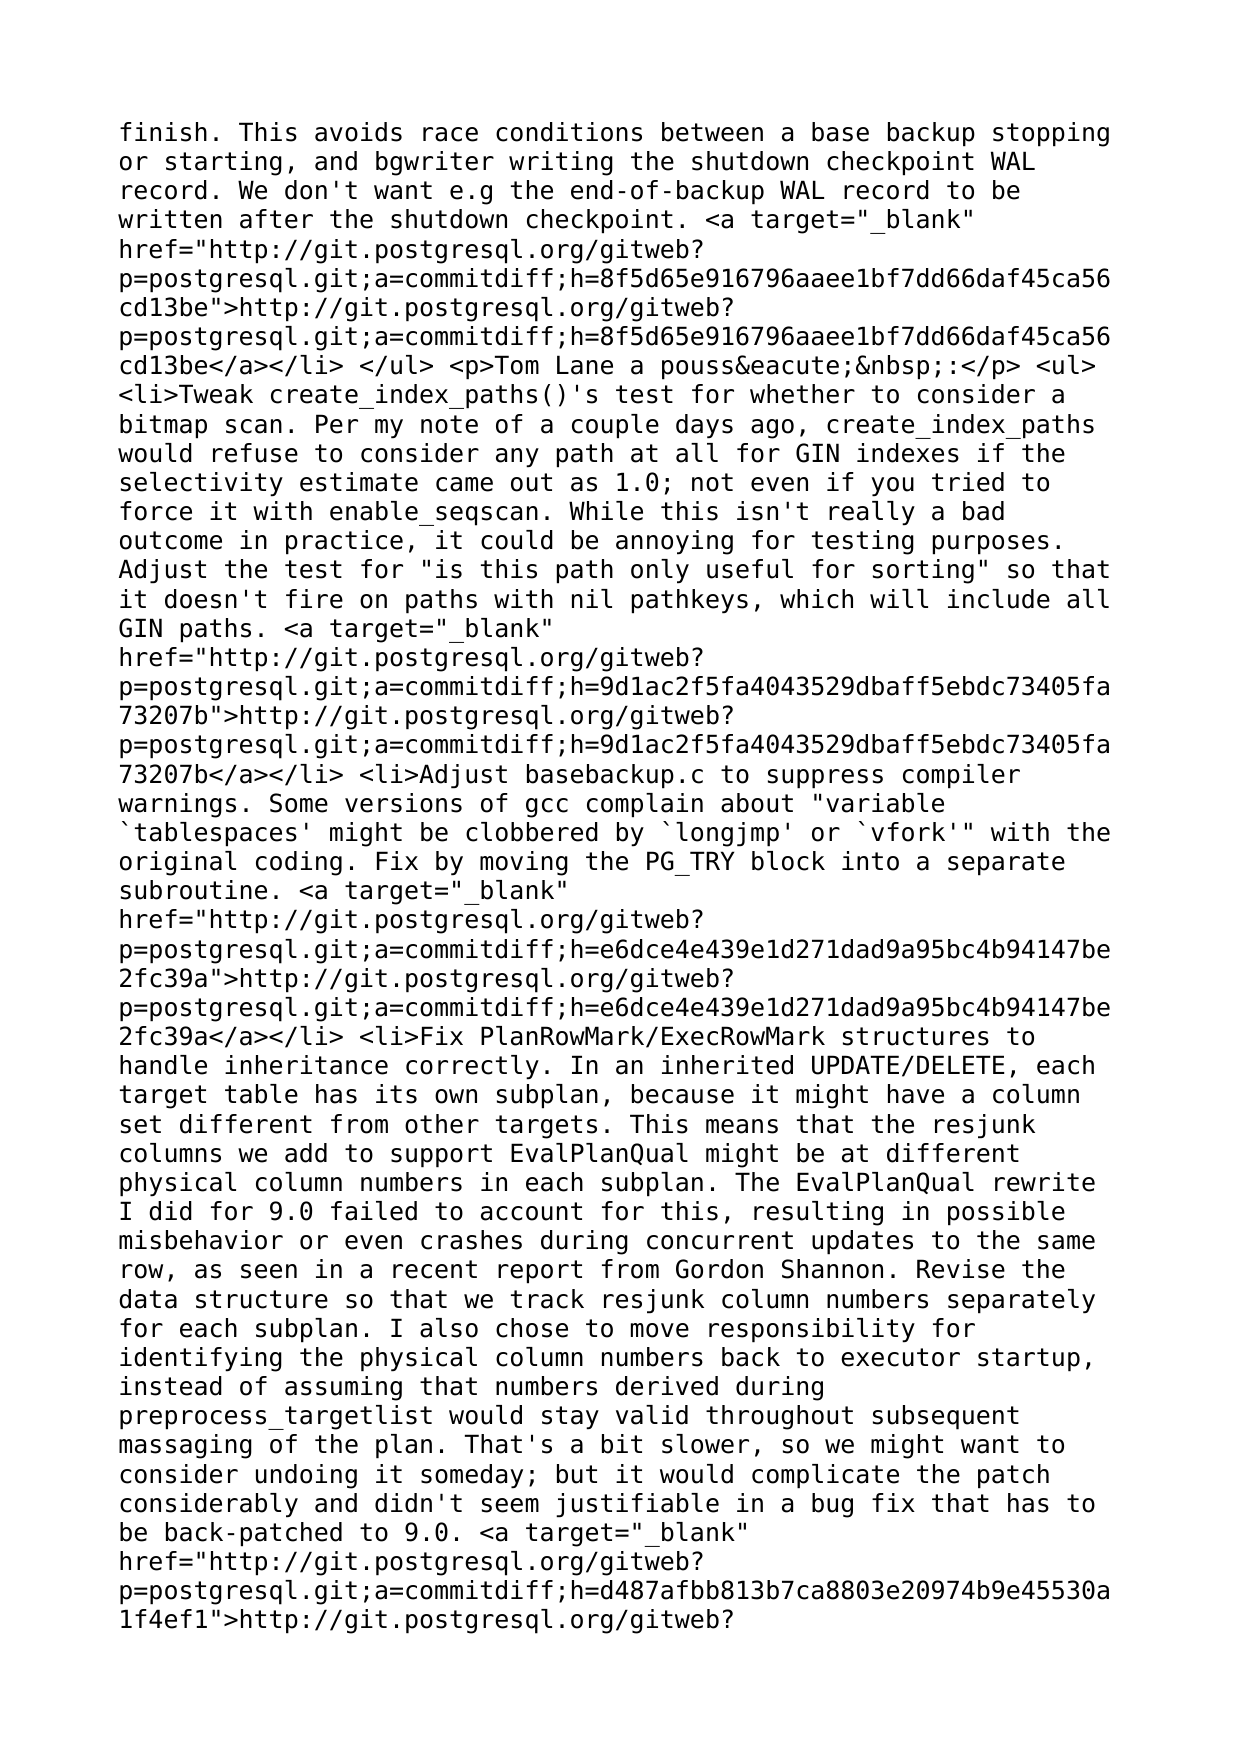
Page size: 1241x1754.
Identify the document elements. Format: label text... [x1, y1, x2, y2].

text finish. This avoids race conditions between a base backup stopping or starting, and bgwriter writing the shutdown checkpoint WAL record. We don't want e.g the end-of-backup WAL record to be written after the shutdown checkpoint. <a target="_blank" href="http://git.postgresql.org/gitweb?p=postgresql.git;a=commitdiff;h=8f5d65e916796aaee1bf7dd66daf45ca56cd13be">http://git.postgresql.org/gitweb?p=postgresql.git;a=commitdiff;h=8f5d65e916796aaee1bf7dd66daf45ca56cd13be</a></li> </ul> <p>Tom Lane a pouss&eacute;&nbsp;:</p> <ul> <li>Tweak create_index_paths()'s test for whether to consider a bitmap scan. Per my note of a couple days ago, create_index_paths would refuse to consider any path at all for GIN indexes if the selectivity estimate came out as 1.0; not even if you tried to force it with enable_seqscan. While this isn't really a bad outcome in practice, it could be annoying for testing purposes. Adjust the test for "is this path only useful for sorting" so that it doesn't fire on paths with nil pathkeys, which will include all GIN paths. <a target="_blank" href="http://git.postgresql.org/gitweb?p=postgresql.git;a=commitdiff;h=9d1ac2f5fa4043529dbaff5ebdc73405fa73207b">http://git.postgresql.org/gitweb?p=postgresql.git;a=commitdiff;h=9d1ac2f5fa4043529dbaff5ebdc73405fa73207b</a></li> <li>Adjust basebackup.c to suppress compiler warnings. Some versions of gcc complain about "variable `tablespaces' might be clobbered by `longjmp' or `vfork'" with the original coding. Fix by moving the PG_TRY block into a separate subroutine. <a target="_blank" href="http://git.postgresql.org/gitweb?p=postgresql.git;a=commitdiff;h=e6dce4e439e1d271dad9a95bc4b94147be2fc39a">http://git.postgresql.org/gitweb?p=postgresql.git;a=commitdiff;h=e6dce4e439e1d271dad9a95bc4b94147be2fc39a</a></li> <li>Fix PlanRowMark/ExecRowMark structures to handle inheritance correctly. In an inherited UPDATE/DELETE, each target table has its own subplan, because it might have a column set different from other targets. This means that the resjunk columns we add to support EvalPlanQual might be at different physical column numbers in each subplan. The EvalPlanQual rewrite I did for 9.0 failed to account for this, resulting in possible misbehavior or even crashes during concurrent updates to the same row, as seen in a recent report from Gordon Shannon. Revise the data structure so that we track resjunk column numbers separately for each subplan. I also chose to move responsibility for identifying the physical column numbers back to executor startup, instead of assuming that numbers derived during preprocess_targetlist would stay valid throughout subsequent massaging of the plan. That's a bit slower, so we might want to consider undoing it someday; but it would complicate the patch considerably and didn't seem justifiable in a bug fix that has to be back-patched to 9.0. <a target="_blank" href="http://git.postgresql.org/gitweb?p=postgresql.git;a=commitdiff;h=d487afbb813b7ca8803e20974b9e45530a1f4ef1">http://git.postgresql.org/gitweb? [118, 118, 1122, 1635]
